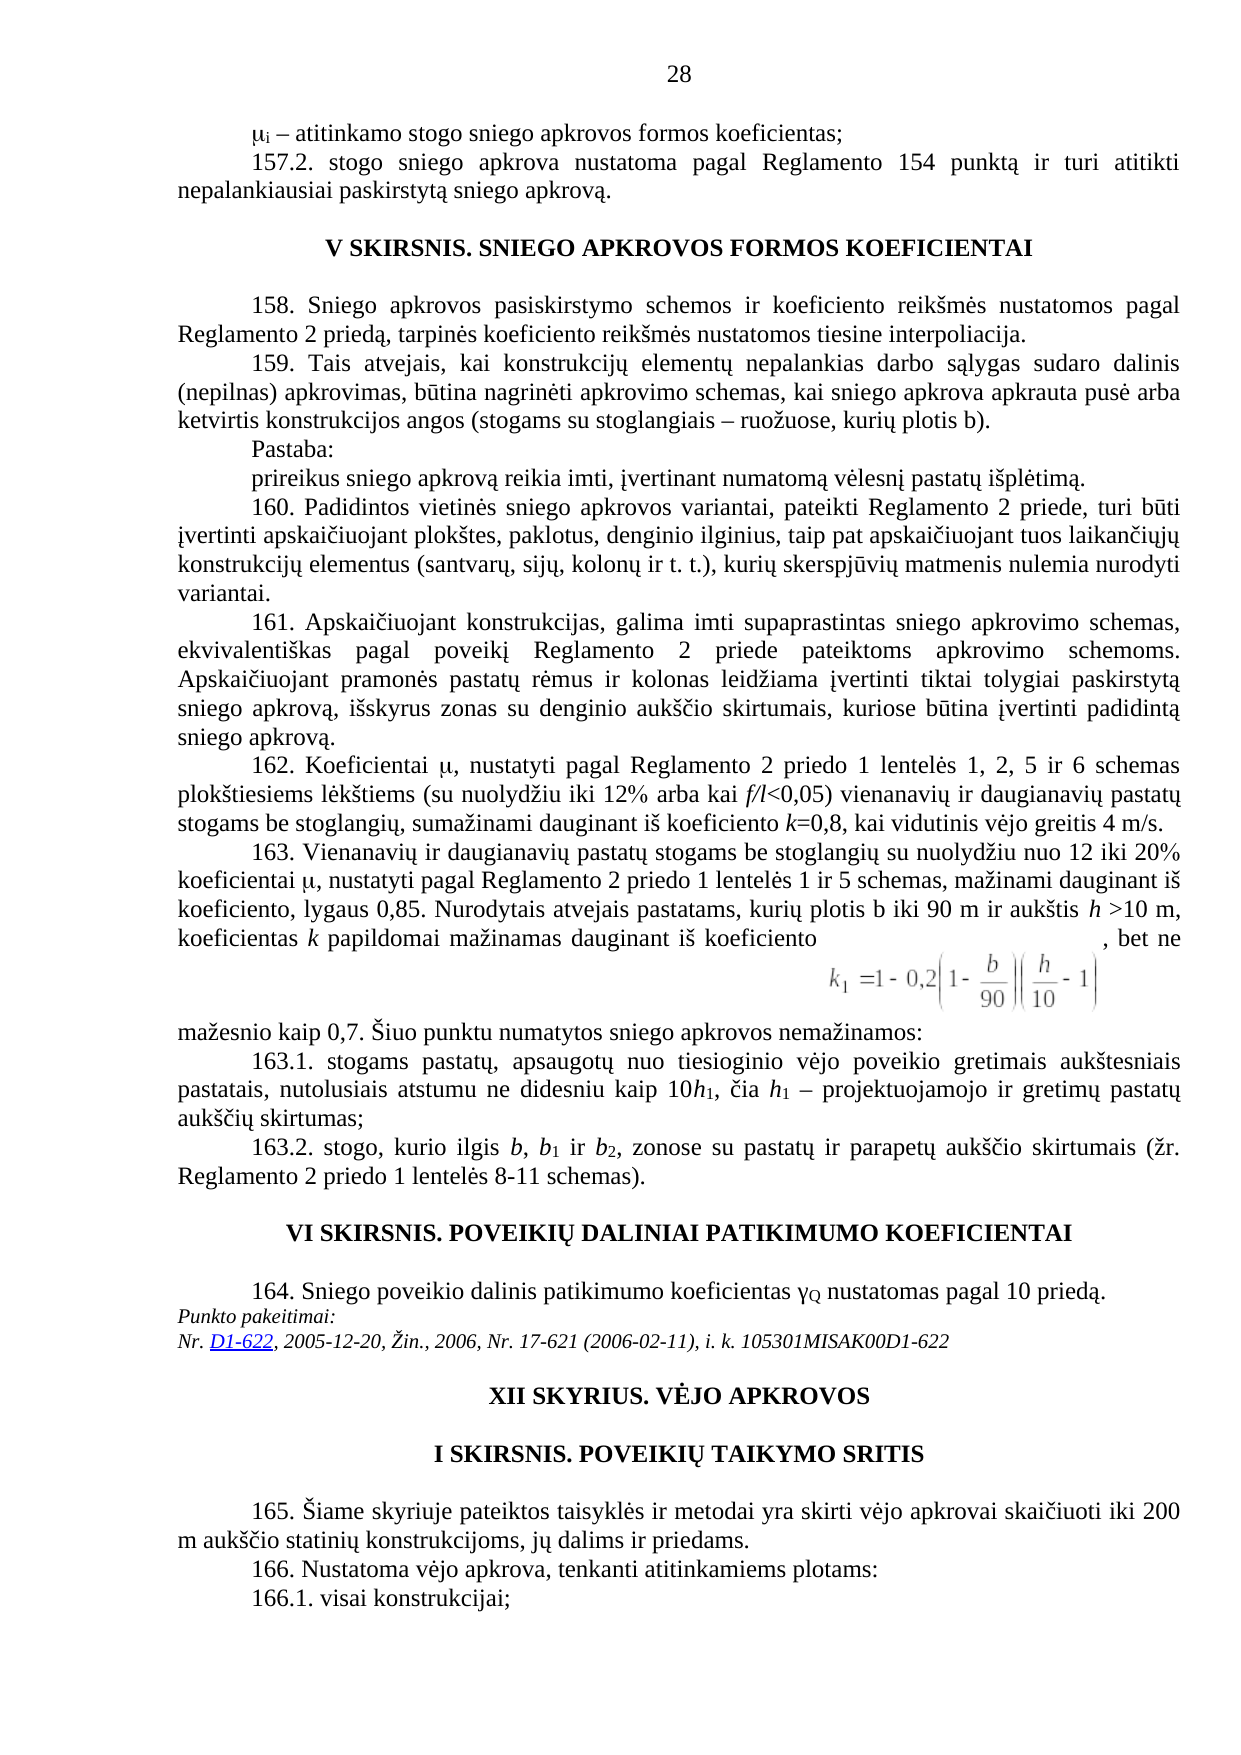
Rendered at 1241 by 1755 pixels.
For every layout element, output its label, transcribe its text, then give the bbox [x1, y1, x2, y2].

text 163.1. stogams pastatų, apsaugotų nuo tiesioginio vėjo poveikio gretimais aukštesniais pastatais, nutolusiais atstumu ne didesniu kaip 10h1, čia h1 – projektuojamojo ir gretimų pastatų aukščių skirtumas; [177, 1046, 1181, 1132]
text XII SKYRIUS. VĖJO APKROVOS [177, 1381, 1181, 1410]
text 162. Koeficientai m, nustatyti pagal Reglamento 2 priedo 1 lentelės 1, 2, 5 ir 6 schemas plokštiesiems lėkštiems (su nuolydžiu iki 12% arba kai f/l<0,05) vienanavių ir daugianavių pastatų stogams be stoglangių, sumažinami dauginant iš koeficiento k=0,8, kai vidutinis vėjo greitis 4 m/s. [177, 751, 1181, 837]
text 160. Padidintos vietinės sniego apkrovos variantai, pateikti Reglamento 2 priede, turi būti įvertinti apskaičiuojant plokštes, paklotus, denginio ilginius, taip pat apskaičiuojant tuos laikančiųjų konstrukcijų elementus (santvarų, sijų, kolonų ir t. t.), kurių skerspjūvių matmenis nulemia nurodyti variantai. [177, 492, 1181, 607]
text mi – atitinkamo stogo sniego apkrovos formos koeficientas; [177, 118, 1181, 147]
text Nr. D1-622, 2005-12-20, Žin., 2006, Nr. 17-621 (2006-02-11), i. k. 105301MISAK00D1-622 [177, 1328, 1181, 1353]
text 157.2. stogo sniego apkrova nustatoma pagal Reglamento 154 punktą ir turi atitikti nepalankiausiai paskirstytą sniego apkrovą. [177, 147, 1181, 204]
text 164. Sniego poveikio dalinis patikimumo koeficientas γQ nustatomas pagal 10 priedą. [177, 1276, 1181, 1304]
text 158. Sniego apkrovos pasiskirstymo schemos ir koeficiento reikšmės nustatomos pagal Reglamento 2 priedą, tarpinės koeficiento reikšmės nustatomos tiesine interpoliacija. [177, 291, 1181, 348]
text 165. Šiame skyriuje pateiktos taisyklės ir metodai yra skirti vėjo apkrovai skaičiuoti iki 200 m aukščio statinių konstrukcijoms, jų dalims ir priedams. [177, 1496, 1181, 1554]
text 166.1. visai konstrukcijai; [177, 1583, 1181, 1611]
text V SKIRSNIS. SNIEGO APKROVOS FORMOS KOEFICIENTAI [177, 233, 1181, 262]
text 161. Apskaičiuojant konstrukcijas, galima imti supaprastintas sniego apkrovimo schemas, ekvivalentiškas pagal poveikį Reglamento 2 priede pateiktoms apkrovimo schemoms. Apskaičiuojant pramonės pastatų rėmus ir kolonas leidžiama įvertinti tiktai tolygiai paskirstytą sniego apkrovą, išskyrus zonas su denginio aukščio skirtumais, kuriose būtina įvertinti padidintą sniego apkrovą. [177, 607, 1181, 751]
text 166. Nustatoma vėjo apkrova, tenkanti atitinkamiems plotams: [177, 1554, 1181, 1583]
text VI SKIRSNIS. POVEIKIŲ DALINIAI PATIKIMUMO KOEFICIENTAI [177, 1218, 1181, 1247]
text Pastaba: [177, 434, 1181, 463]
text 159. Tais atvejais, kai konstrukcijų elementų nepalankias darbo sąlygas sudaro dalinis (nepilnas) apkrovimas, būtina nagrinėti apkrovimo schemas, kai sniego apkrova apkrauta pusė arba ketvirtis konstrukcijos angos (stogams su stoglangiais – ruožuose, kurių plotis b). [177, 348, 1181, 434]
text prireikus sniego apkrovą reikia imti, įvertinant numatomą vėlesnį pastatų išplėtimą. [177, 463, 1181, 492]
text I SKIRSNIS. POVEIKIŲ TAIKYMO SRITIS [177, 1439, 1181, 1468]
text 163.2. stogo, kurio ilgis b, b1 ir b2, zonose su pastatų ir parapetų aukščio skirtumais (žr. Reglamento 2 priedo 1 lentelės 8-11 schemas). [177, 1132, 1181, 1189]
text Punkto pakeitimai: [177, 1304, 1181, 1328]
text 163. Vienanavių ir daugianavių pastatų stogams be stoglangių su nuolydžiu nuo 12 iki 20% koeficientai m, nustatyti pagal Reglamento 2 priedo 1 lentelės 1 ir 5 schemas, mažinami dauginant iš koeficiento, lygaus 0,85. Nurodytais atvejais pastatams, kurių plotis b iki 90 m ir aukštis h >10 m, koeficientas k papildomai mažinamas dauginant iš koeficiento , bet ne mažesnio kaip 0,7. Šiuo punktu numatytos sniego apkrovos nemažinamos: [177, 837, 1181, 1046]
